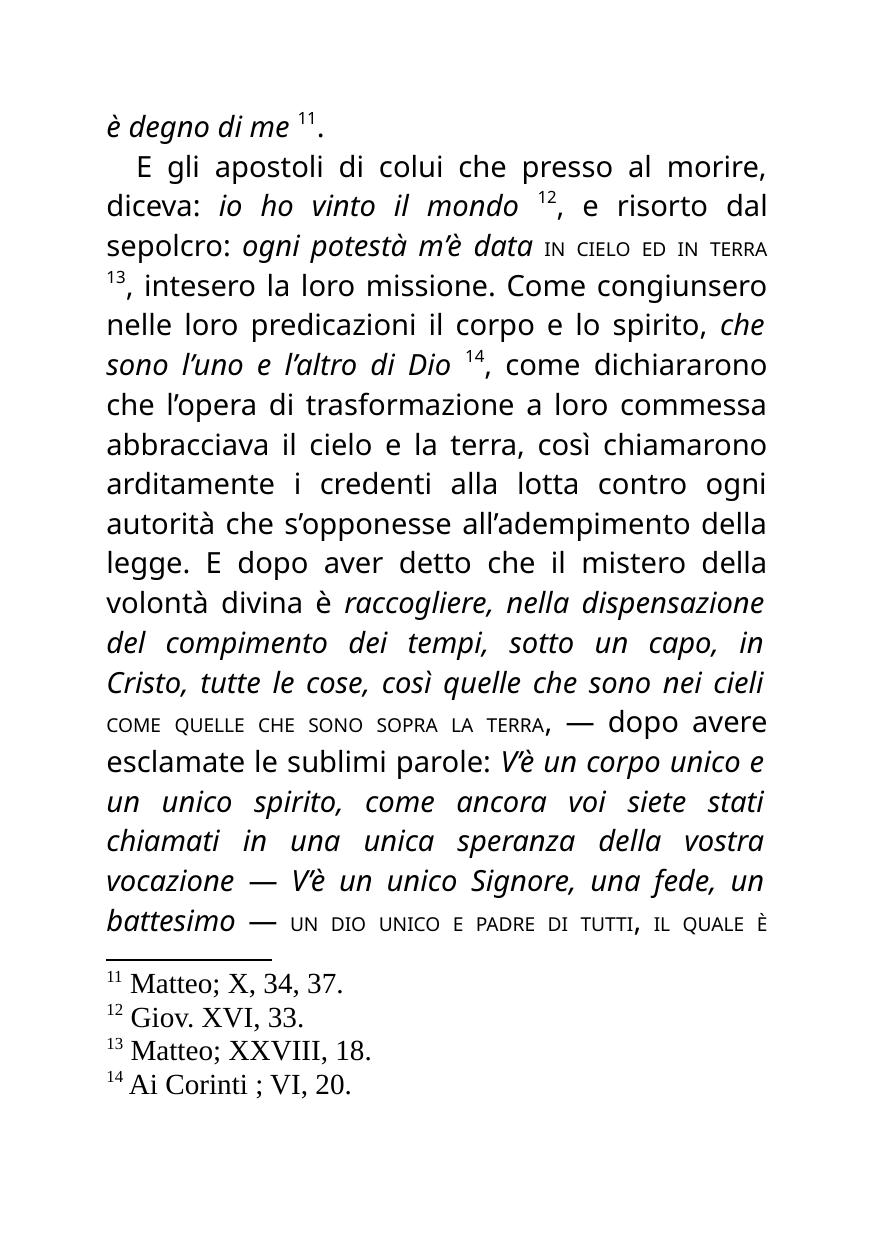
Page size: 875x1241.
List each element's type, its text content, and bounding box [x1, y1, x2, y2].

text Siffatta è la legge di Cristo; e al Papa che la dimentica noi possiamo ricordar la minaccia: Chiunque m’avrà rinegato davanti agli uomini sarà da me rinegato davanti al Padre mio ch’è ne’ cieli . I tiepidi che la conoscono, ma per inerzia o per amore d’una menzogna di pace non osano professarla, ricordino la dichiarazione: Non pensate ch’io sia venuto a metter la pace in terra: io non venni a mettervi la pace, anzi la spada... Chi ama padre e madre più, che me, non è degno di me; e chi ama figliuolo e figliuola più che me, non è degno di me . [106, 106, 768, 146]
text Matteo; XXVIII, 18. [106, 1033, 768, 1067]
text Giov. XVI, 33. [106, 1000, 768, 1033]
text E gli apostoli di colui che presso al morire, diceva: io ho vinto il mondo , e risorto dal sepolcro: ogni potestà m’è data in cielo ed in terra , intesero la loro missione. Come congiunsero nelle loro predicazioni il corpo e lo spirito, che sono l’uno e l’altro di Dio , come dichiararono che l’opera di trasformazione a loro commessa abbracciava il cielo e la terra, così chiamarono arditamente i credenti alla lotta contro ogni autorità che s’opponesse all’adempimento della legge. E dopo aver detto che il mistero della volontà divina è raccogliere, nella dispensazione del compimento dei tempi, sotto un capo, in Cristo, tutte le cose, così quelle che sono nei cieli come quelle che sono sopra la terra, — dopo avere esclamate le sublimi parole: V’è un corpo unico e un unico spirito, come ancora voi siete stati chiamati in una unica speranza della vostra vocazione — V’è un unico Signore, una fede, un battesimo — un dio unico e padre di tutti, il quale è [106, 146, 768, 940]
text Matteo; X, 34, 37. [106, 966, 768, 1000]
text Ai Corinti ; VI, 20. [106, 1067, 768, 1100]
